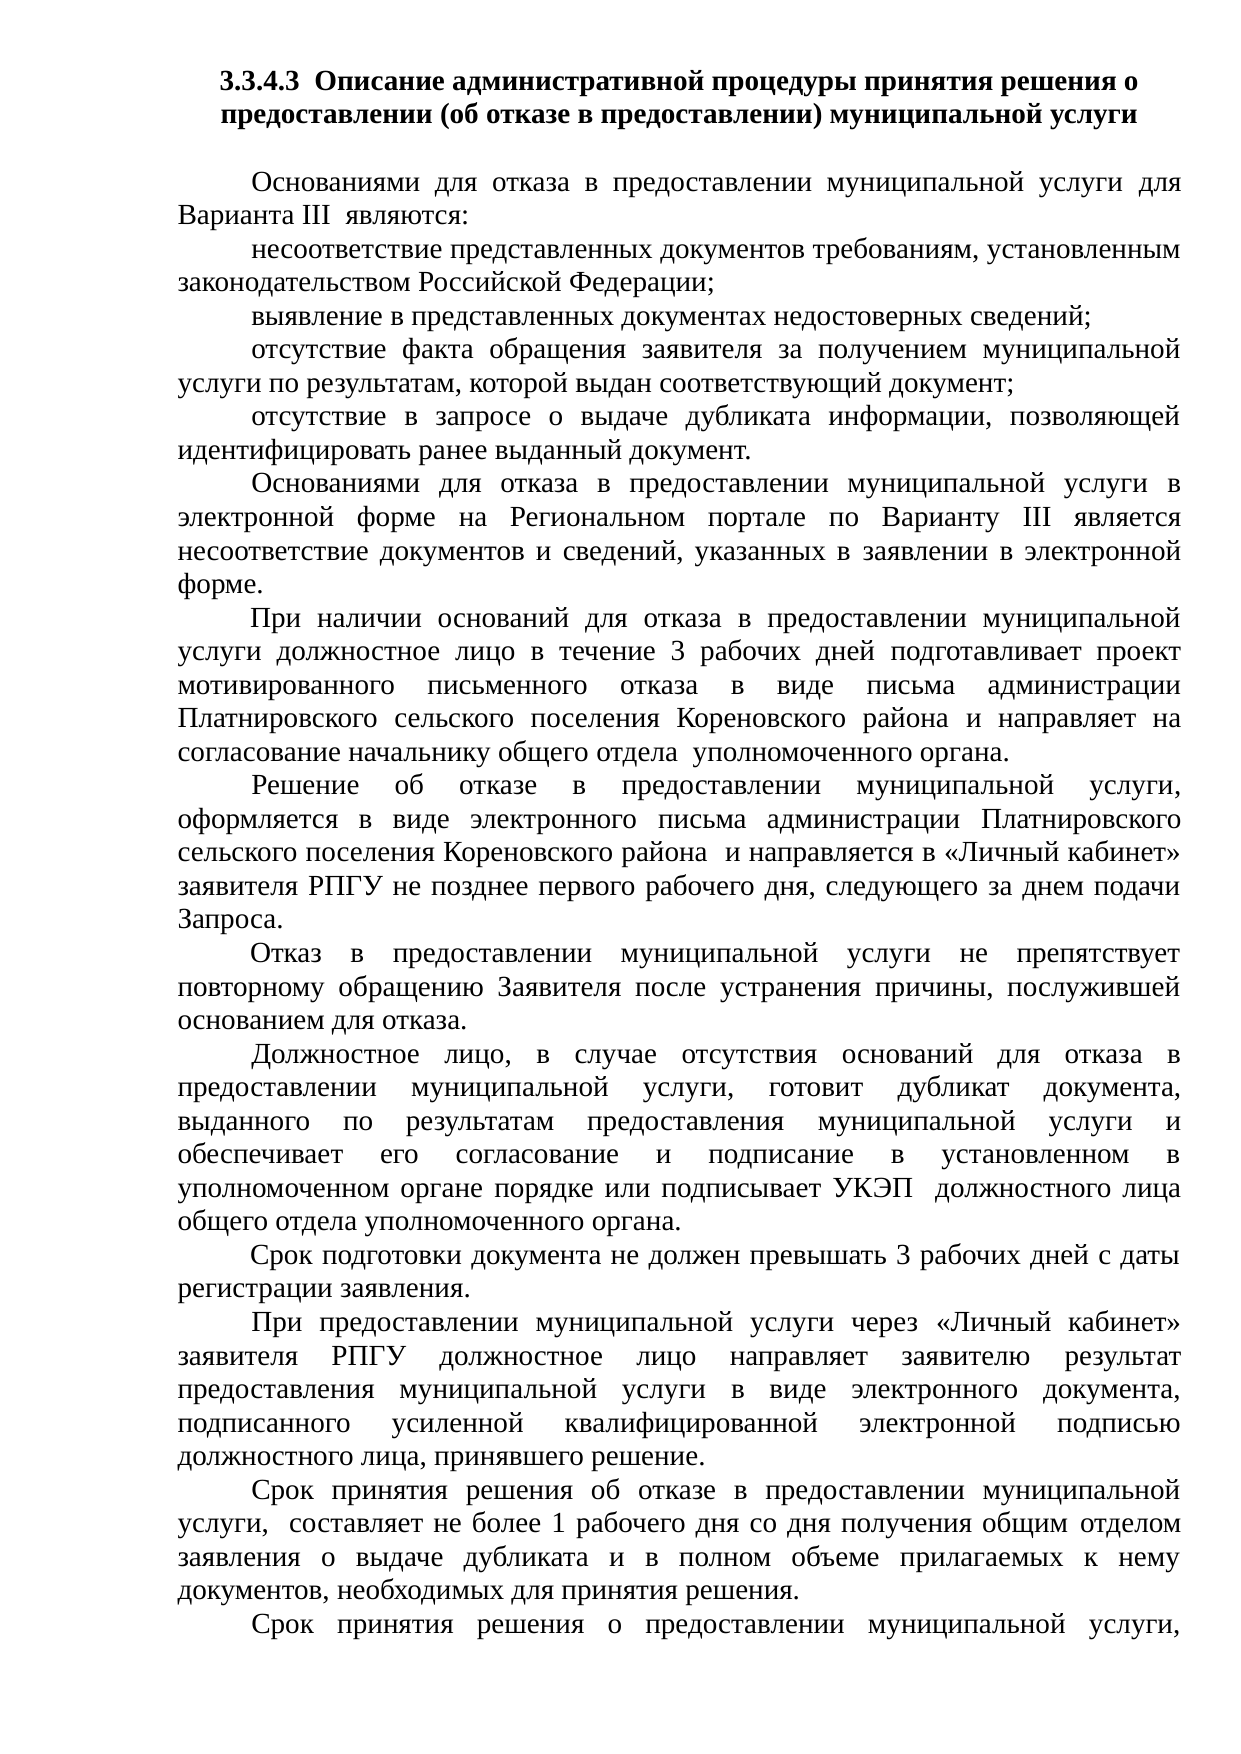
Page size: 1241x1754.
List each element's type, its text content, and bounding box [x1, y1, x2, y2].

text отсутствие факта обращения заявителя за получением муниципальной услуги по результатам, которой выдан соответствующий документ; [177, 331, 1181, 398]
text При предоставлении муниципальной услуги через «Личный кабинет» заявителя РПГУ должностное лицо направляет заявителю результат предоставления муниципальной услуги в виде электронного документа, подписанного усиленной квалифицированной электронной подписью должностного лица, принявшего решение. [177, 1304, 1181, 1472]
text Основаниями для отказа в предоставлении муниципальной услуги для Варианта III являются: [177, 164, 1181, 231]
text Срок принятия решения об отказе в предоставлении муниципальной услуги, составляет не более 1 рабочего дня со дня получения общим отделом заявления о выдаче дубликата и в полном объеме прилагаемых к нему документов, необходимых для принятия решения. [177, 1472, 1181, 1606]
text Срок подготовки документа не должен превышать 3 рабочих дней с даты регистрации заявления. [177, 1237, 1181, 1304]
text При наличии оснований для отказа в предоставлении муниципальной услуги должностное лицо в течение 3 рабочих дней подготавливает проект мотивированного письменного отказа в виде письма администрации Платнировского сельского поселения Кореновского района и направляет на согласование начальнику общего отдела уполномоченного органа. [177, 600, 1181, 767]
text Отказ в предоставлении муниципальной услуги не препятствует повторному обращению Заявителя после устранения причины, послужившей основанием для отказа. [177, 935, 1181, 1036]
text Основаниями для отказа в предоставлении муниципальной услуги в электронной форме на Региональном портале по Варианту III является несоответствие документов и сведений, указанных в заявлении в электронной форме. [177, 466, 1181, 600]
text выявление в представленных документах недостоверных сведений; [177, 298, 1181, 331]
text отсутствие в запросе о выдаче дубликата информации, позволяющей идентифицировать ранее выданный документ. [177, 398, 1181, 466]
text несоответствие представленных документов требованиям, установленным законодательством Российской Федерации; [177, 231, 1181, 298]
text 3.3.4.3 Описание административной процедуры принятия решения о предоставлении (об отказе в предоставлении) муниципальной услуги [177, 63, 1181, 130]
text Должностное лицо, в случае отсутствия оснований для отказа в предоставлении муниципальной услуги, готовит дубликат документа, выданного по результатам предоставления муниципальной услуги и обеспечивает его согласование и подписание в установленном в уполномоченном органе порядке или подписывает УКЭП должностного лица общего отдела уполномоченного органа. [177, 1036, 1181, 1237]
text Решение об отказе в предоставлении муниципальной услуги, оформляется в виде электронного письма администрации Платнировского сельского поселения Кореновского района и направляется в «Личный кабинет» заявителя РПГУ не позднее первого рабочего дня, следующего за днем подачи Запроса. [177, 767, 1181, 935]
text Срок принятия решения о предоставлении муниципальной услуги, [177, 1606, 1181, 1639]
